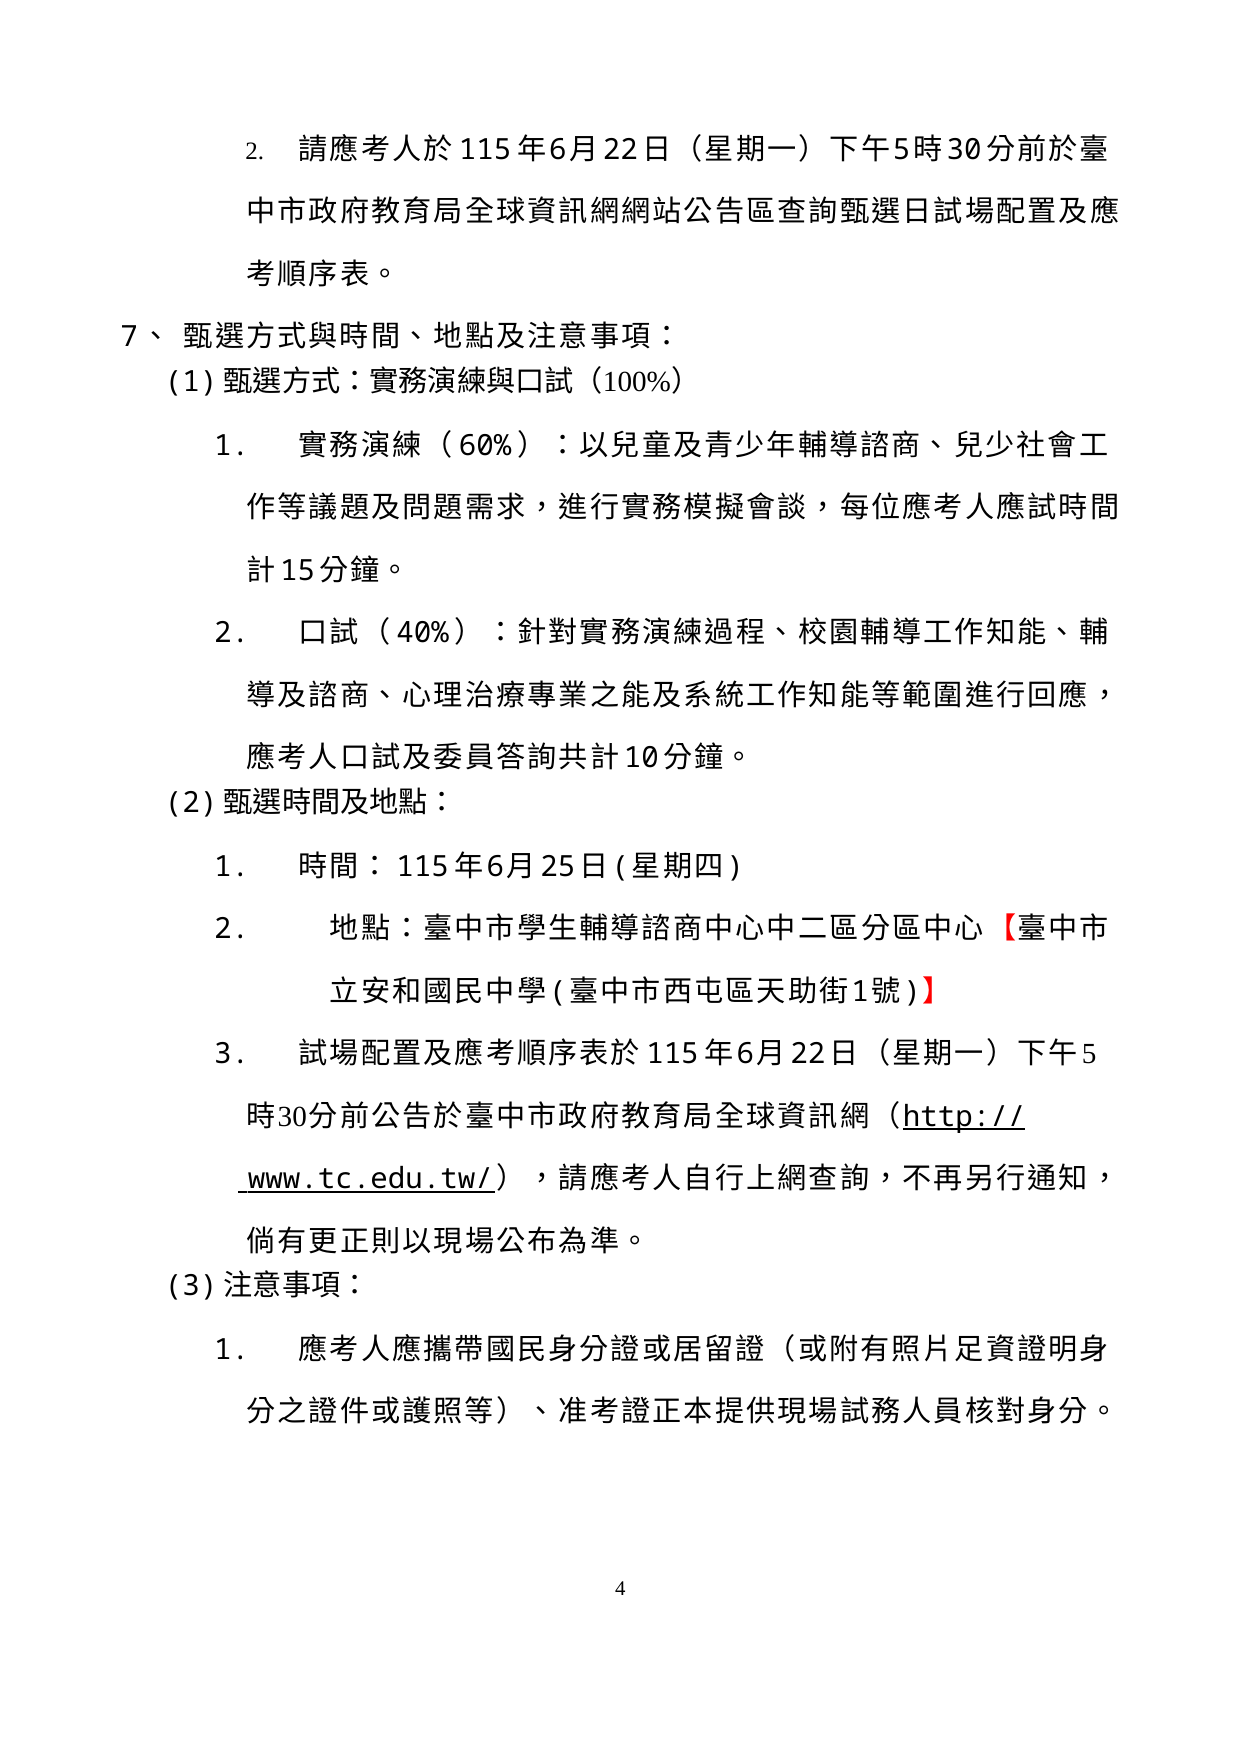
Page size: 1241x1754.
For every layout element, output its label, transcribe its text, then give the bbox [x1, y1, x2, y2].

list 時間：115年6月25日(星期四) [209, 822, 1120, 884]
list 請應考人於115年6月22日（星期一）下午5時30分前於臺中市政府教育局全球資訊網網站公告區查詢甄選日試場配置及應考順序表。 [238, 105, 1120, 292]
list 注意事項： [164, 1259, 1120, 1305]
list 口試（40%）：針對實務演練過程、校園輔導工作知能、輔導及諮商、心理治療專業之能及系統工作知能等範圍進行回應，應考人口試及委員答詢共計10分鐘。 [209, 588, 1120, 776]
list 甄選方式與時間、地點及注意事項： [120, 292, 1120, 355]
list 實務演練（60%）：以兒童及青少年輔導諮商、兒少社會工作等議題及問題需求，進行實務模擬會談，每位應考人應試時間計15分鐘。 [209, 401, 1120, 588]
list 地點：臺中市學生輔導諮商中心中二區分區中心【臺中市立安和國民中學(臺中市西屯區天助街1號)】 [209, 884, 1120, 1009]
list 應考人應攜帶國民身分證或居留證（或附有照片足資證明身分之證件或護照等）、准考證正本提供現場試務人員核對身分。 [209, 1305, 1120, 1430]
list 試場配置及應考順序表於115年6月22日（星期一）下午5時30分前公告於臺中市政府教育局全球資訊網（http://www.tc.edu.tw/），請應考人自行上網查詢，不再另行通知，倘有更正則以現場公布為準。 [209, 1009, 1120, 1259]
list 甄選方式：實務演練與口試（100%） [164, 355, 1120, 401]
list 甄選時間及地點： [164, 776, 1120, 822]
